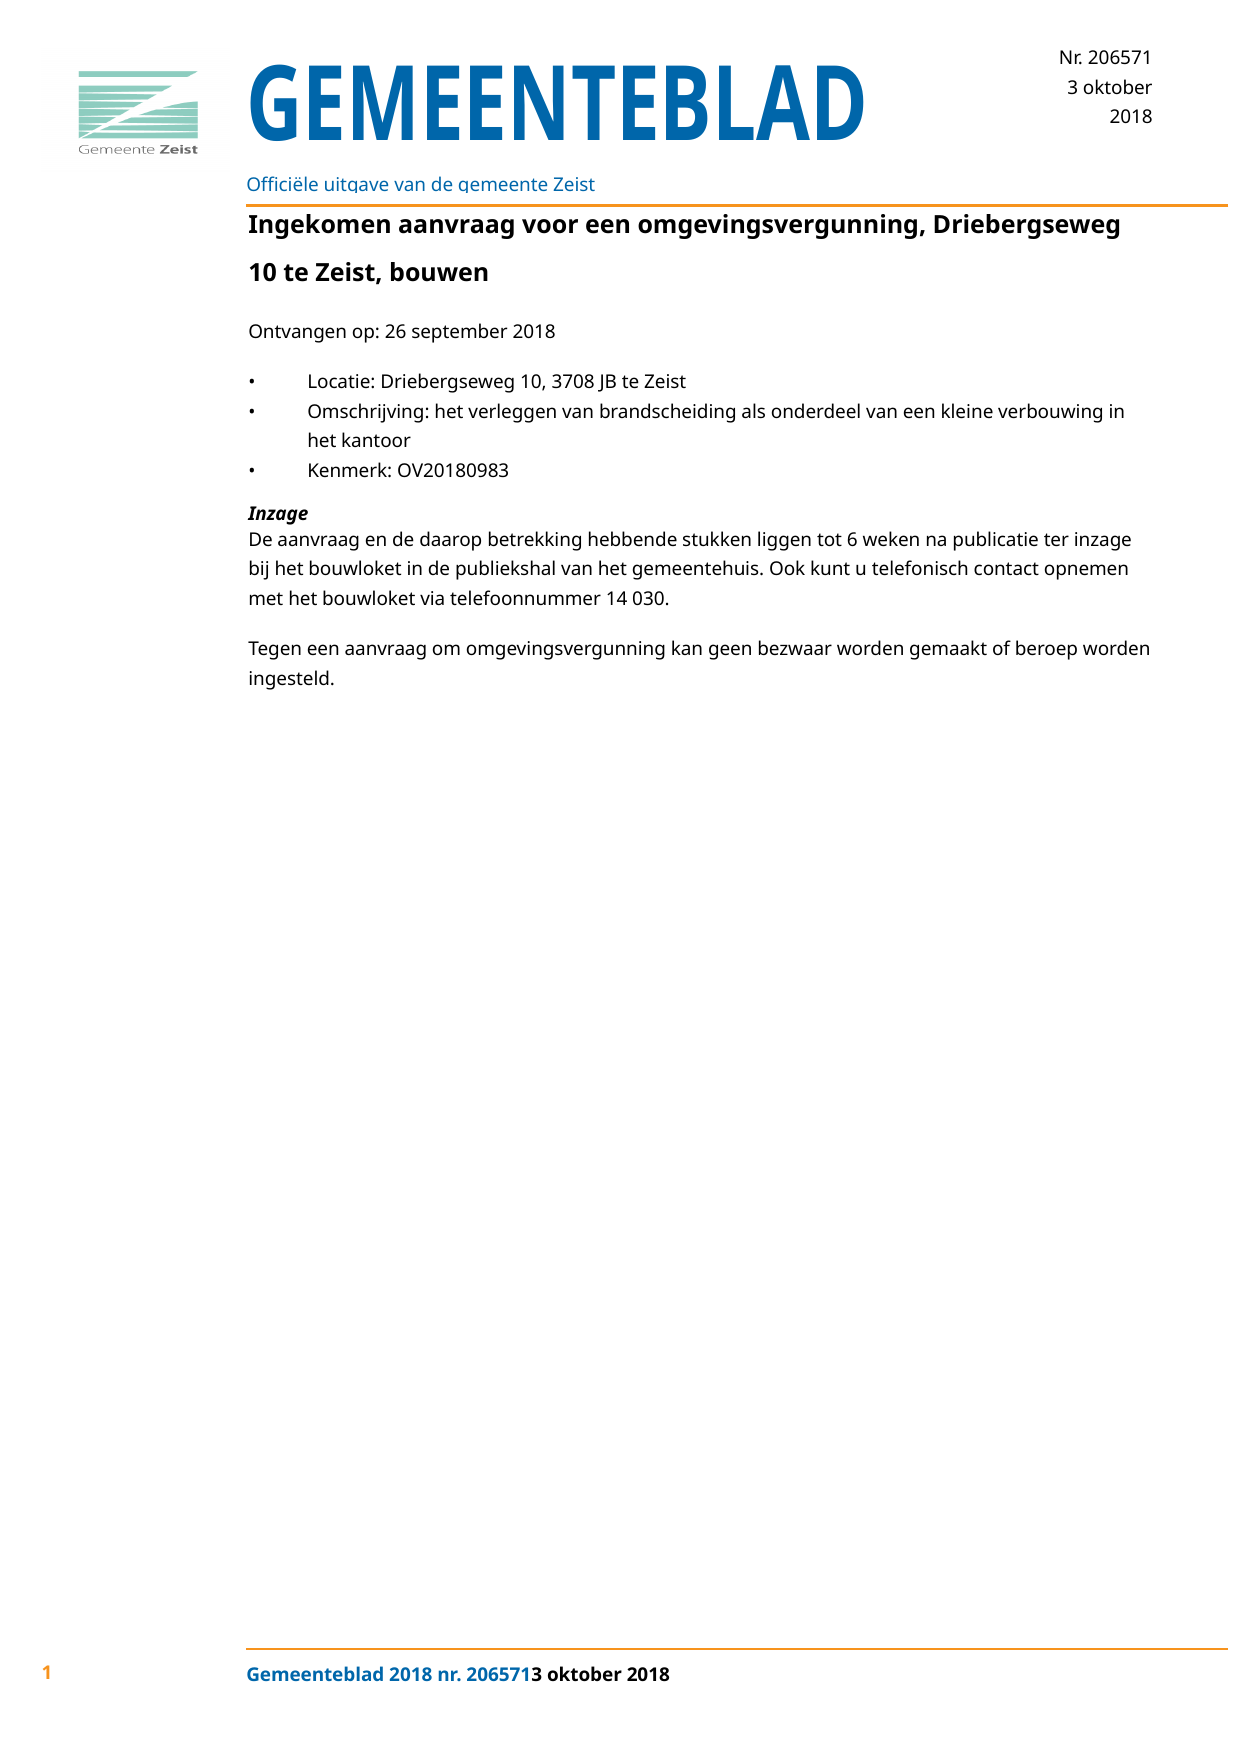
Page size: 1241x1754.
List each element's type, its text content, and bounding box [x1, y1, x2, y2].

text Ingekomen aanvraag voor een omgevingsvergunning, Driebergseweg 10 te Zeist, bouwen [248, 207, 1152, 288]
list Omschrijving: het verleggen van brandscheiding als onderdeel van een kleine verbouwing in het kantoor [248, 398, 1152, 453]
text De aanvraag en de daarop betrekking hebbende stukken liggen tot 6 weken na publicatie ter inzage bij het bouwloket in de publiekshal van het gemeentehuis. Ook kunt u telefonisch contact opnemen met het bouwloket via telefoonnummer 14 030. [248, 526, 1152, 611]
picture [41, 47, 231, 172]
list Locatie: Driebergseweg 10, 3708 JB te Zeist [248, 368, 1152, 394]
text Tegen een aanvraag om omgevingsvergunning kan geen bezwaar worden gemaakt of beroep worden ingesteld. [248, 636, 1152, 691]
text Inzage [248, 500, 1152, 526]
text Ontvangen op: 26 september 2018 [248, 318, 1152, 344]
list Kenmerk: OV20180983 [248, 457, 1152, 483]
